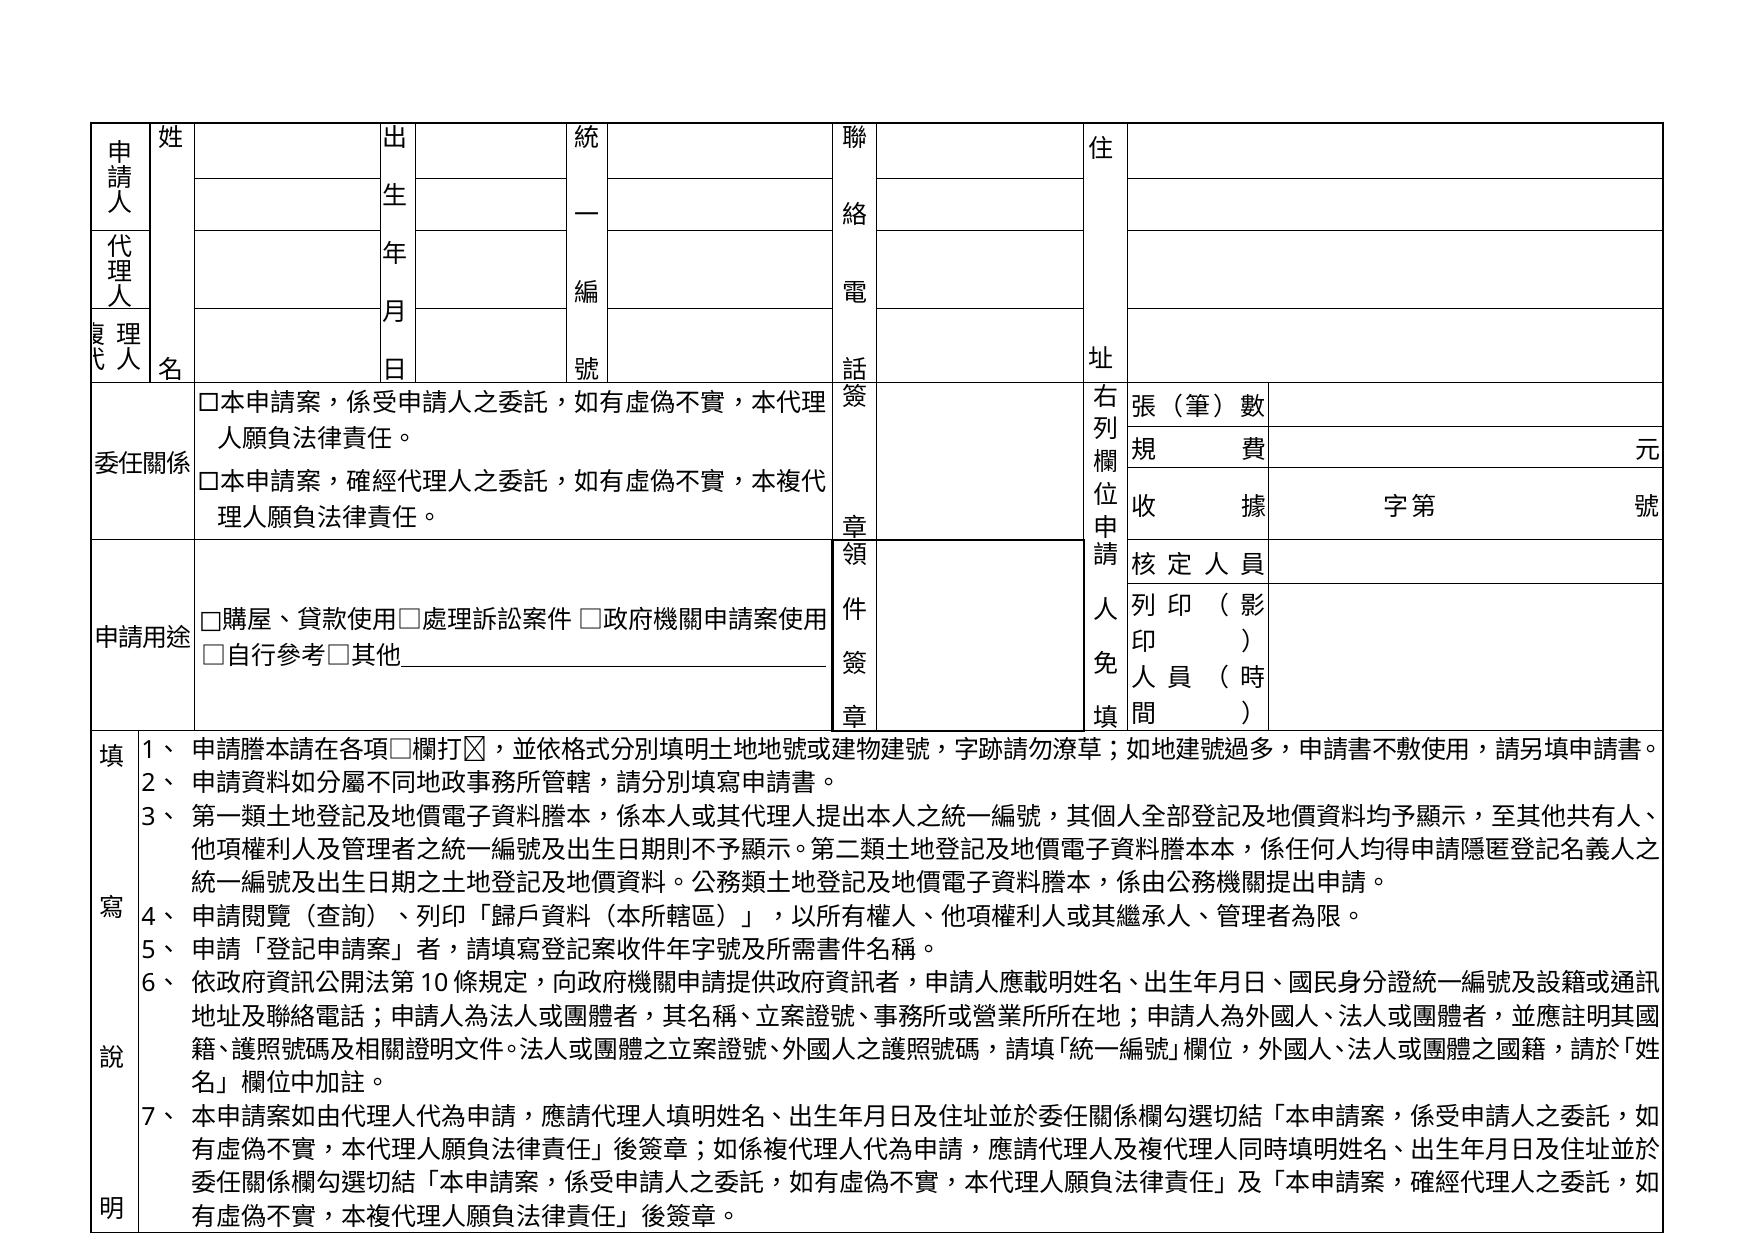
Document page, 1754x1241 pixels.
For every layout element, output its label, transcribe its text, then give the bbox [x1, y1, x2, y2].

table_cell 規費 [1128, 427, 1268, 467]
table_header 住址 [1084, 124, 1127, 382]
table_cell 元 [1269, 427, 1662, 467]
table_cell [1128, 179, 1662, 230]
table_header 姓名 [151, 124, 194, 382]
table_header [1128, 124, 1662, 178]
table_cell [416, 179, 566, 230]
table_header [416, 124, 566, 178]
table_cell [195, 179, 380, 230]
table_cell [877, 231, 1083, 308]
table_cell 列印（影印） 人員（時間） [1128, 584, 1268, 729]
table_cell [1269, 383, 1662, 426]
table_cell [416, 309, 566, 382]
table_cell [195, 309, 380, 382]
table_cell [195, 231, 380, 308]
table_cell 張（筆）數 [1128, 383, 1268, 426]
table_cell [1269, 584, 1662, 729]
table_header [877, 124, 1083, 178]
table_cell [608, 231, 832, 308]
table_cell [877, 383, 1083, 539]
table_cell [1128, 309, 1662, 382]
table_header 出生年月日 [381, 124, 415, 382]
table_cell 右列欄位申 [1084, 383, 1127, 539]
table_cell 領件簽章 [834, 541, 876, 729]
table_cell [608, 309, 832, 382]
table_cell 代理人 [92, 231, 149, 308]
table_cell □購屋、貸款使用□處理訴訟案件 □政府機關申請案使用 □自行參考□其他＿＿＿＿＿＿＿＿＿＿＿＿＿＿＿＿＿ [195, 540, 831, 729]
table_cell 請人免填 [1085, 539, 1127, 729]
table_cell 核定人員 [1128, 540, 1268, 583]
table_header [195, 124, 380, 178]
table_cell [1128, 231, 1662, 308]
table_cell 填寫說明 [92, 731, 138, 1232]
table_header [608, 124, 832, 178]
table_cell 委任關係 [92, 383, 194, 539]
table_header 統一編號 [567, 124, 607, 382]
table_cell [608, 179, 832, 230]
table_header 申請人 [92, 124, 149, 230]
table_cell 本申請案，係受申請人之委託，如有虛偽不實，本代理人願負法律責任。 本申請案，確經代理人之委託，如有虛偽不實，本複代理人願負法律責任。 [195, 383, 832, 539]
table_header 聯絡電話 [833, 124, 876, 382]
table_cell 字第 號 [1269, 468, 1662, 539]
table_cell [877, 309, 1083, 382]
table_cell 理人 複代 [92, 309, 149, 382]
table_cell [877, 179, 1083, 230]
table_cell 收據 [1128, 468, 1268, 539]
table_cell 申請謄本請在各項□欄打，並依格式分別填明土地地號或建物建號，字跡請勿潦草；如地建號過多，申請書不敷使用，請另填申請書。 申請資料如分屬不同地政事務所管轄，請分別填寫申請書。 第一類土地登記及地價電子資料謄本，係本人或其代理人提出本人之統一編號，其個人全部登記及地價資料均予顯示，至其他共有人、他項權利人及管理者之統一編號及出生日期則不予顯示。第二類土地登記及地價電子資料謄本本，係任何人均得申請隱匿登記名義人之統一編號及出生日期之土地登記及地價資料。公務類土地登記及地價電子資料謄本，係由公務機關提出申請。 申請閱覽（查詢）、列印「歸戶資料（本所轄區）」，以所有權人、他項權利人或其繼承人、管理者為限。 申請「登記申請案」者，請填寫登記案收件年字號及所需書件名稱。 依政府資訊公開法第10條規定，向政府機關申請提供政府資訊者，申請人應載明姓名、出生年月日、國民身分證統一編號及設籍或通訊地址及聯絡電話；申請人為法人或團體者，其名稱、立案證號、事務所或營業所所在地；申請人為外國人、法人或團體者，並應註明其國籍、護照號碼及相關證明文件。法人或團體之立案證號、外國人之護照號碼，請填「統一編號」欄位，外國人、法人或團體之國籍，請於「姓名」欄位中加註。 本申請案如由代理人代為申請，應請代理人填明姓名、出生年月日及住址並於委任關係欄勾選切結「本申請案，係受申請人之委託，如有虛偽不實，本代理人願負法律責任」後簽章；如係複代理人代為申請，應請代理人及複代理人同時填明姓名、出生年月日及住址並於委任關係欄勾選切結「本申請案，係受申請人之委託，如有虛偽不實，本代理人願負法律責任」及「本申請案，確經代理人之委託，如有虛偽不實，本複代理人願負法律責任」後簽章。 [139, 731, 1662, 1232]
table_cell [416, 231, 566, 308]
table_cell 申請用途 [92, 540, 194, 729]
table_cell [877, 541, 1083, 729]
table_cell [1269, 540, 1662, 583]
table_cell 簽章 [833, 383, 876, 539]
